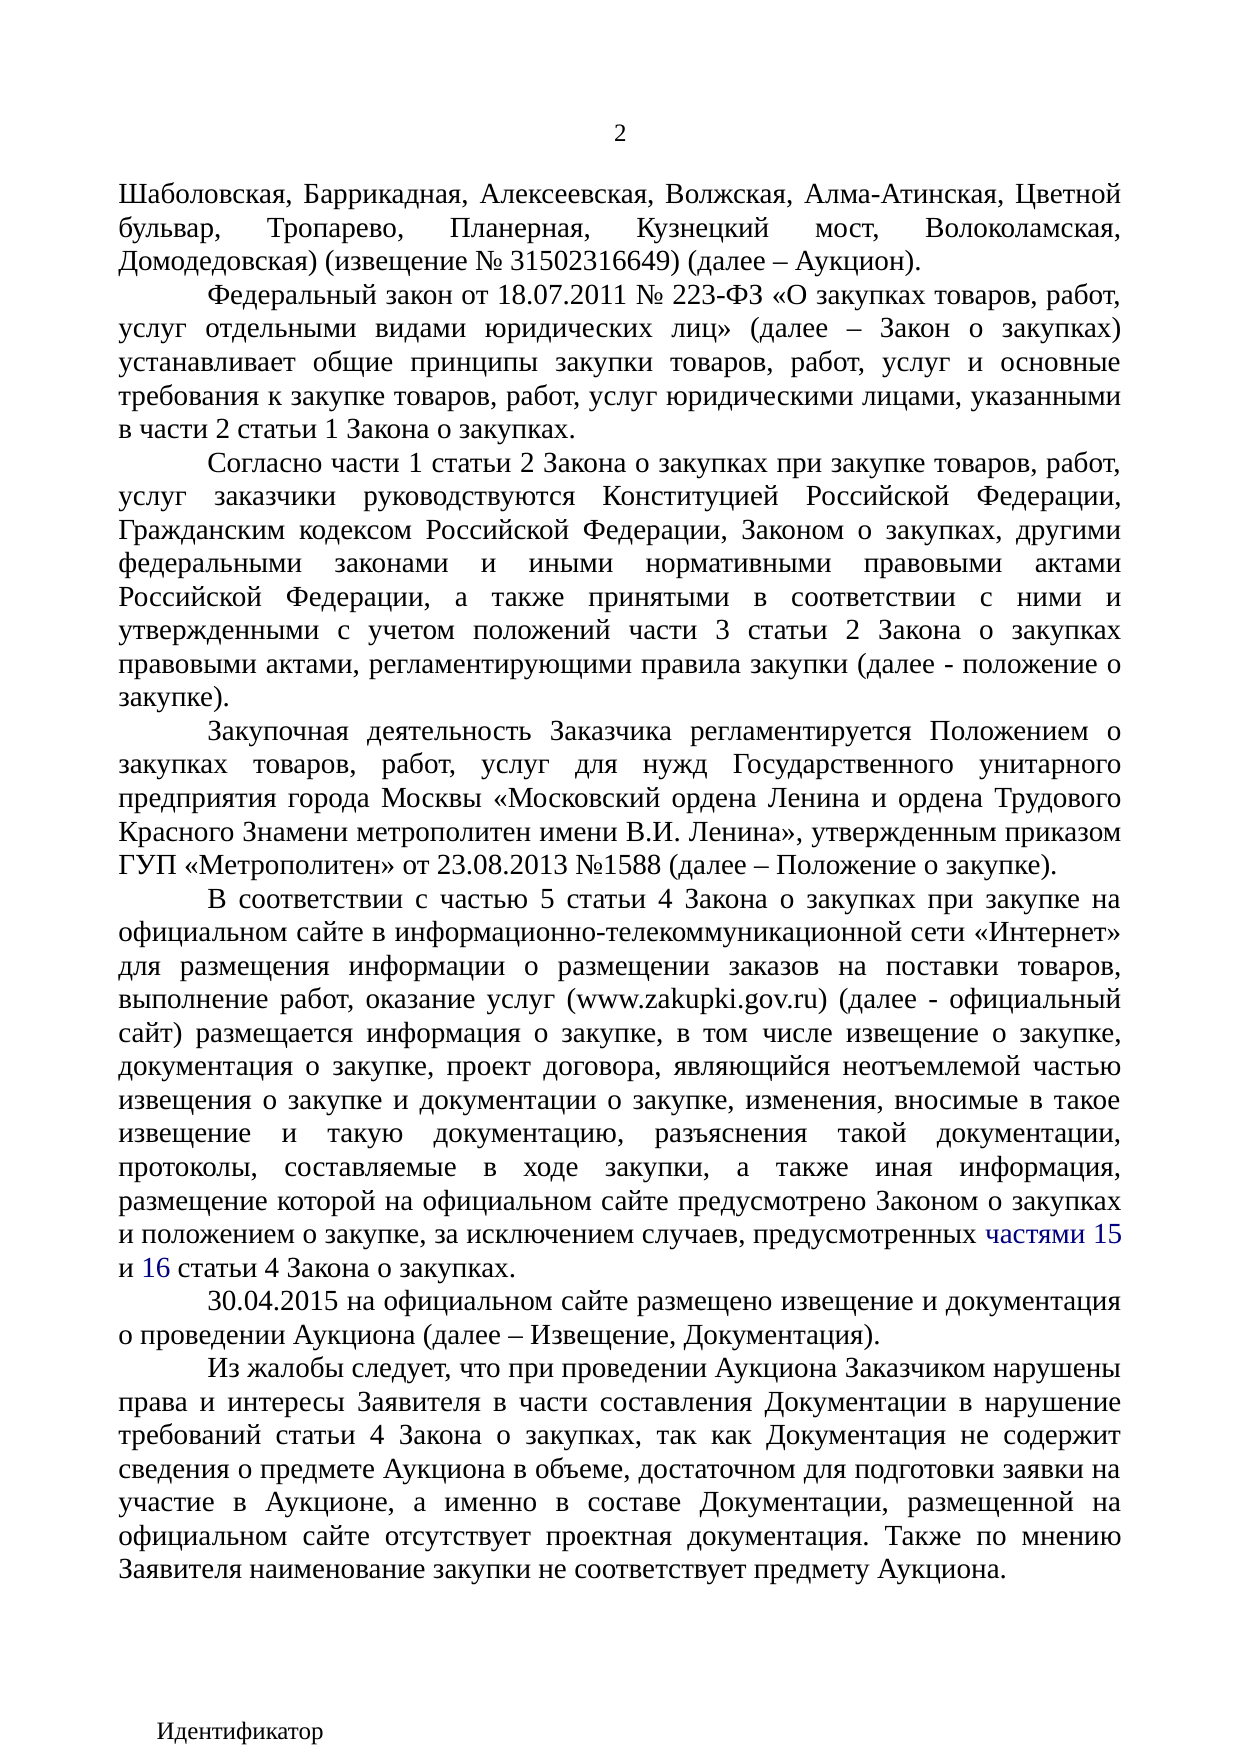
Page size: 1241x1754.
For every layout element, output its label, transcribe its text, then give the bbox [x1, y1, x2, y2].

text 30.04.2015 на официальном сайте размещено извещение и документация о проведении Аукциона (далее – Извещение, Документация). [118, 1283, 1122, 1350]
text Федеральный закон от 18.07.2011 № 223-ФЗ «О закупках товаров, работ, услуг отдельными видами юридических лиц» (далее – Закон о закупках) устанавливает общие принципы закупки товаров, работ, услуг и основные требования к закупке товаров, работ, услуг юридическими лицами, указанными в части 2 статьи 1 Закона о закупках. [118, 277, 1122, 445]
text Из жалобы следует, что при проведении Аукциона Заказчиком нарушены права и интересы Заявителя в части составления Документации в нарушение требований статьи 4 Закона о закупках, так как Документация не содержит сведения о предмете Аукциона в объеме, достаточном для подготовки заявки на участие в Аукционе, а именно в составе Документации, размещенной на официальном сайте отсутствует проектная документация. Также по мнению Заявителя наименование закупки не соответствует предмету Аукциона. [118, 1350, 1122, 1585]
text Согласно части 1 статьи 2 Закона о закупках при закупке товаров, работ, услуг заказчики руководствуются Конституцией Российской Федерации, Гражданским кодексом Российской Федерации, Законом о закупках, другими федеральными законами и иными нормативными правовыми актами Российской Федерации, а также принятыми в соответствии с ними и утвержденными с учетом положений части 3 статьи 2 Закона о закупках правовыми актами, регламентирующими правила закупки (далее - положение о закупке). [118, 445, 1122, 713]
text Закупочная деятельность Заказчика регламентируется Положением о закупках товаров, работ, услуг для нужд Государственного унитарного предприятия города Москвы «Московский ордена Ленина и ордена Трудового Красного Знамени метрополитен имени В.И. Ленина», утвержденным приказом ГУП «Метрополитен» от 23.08.2013 №1588 (далее – Положение о закупке). [118, 713, 1122, 881]
text Шаболовская, Баррикадная, Алексеевская, Волжская, Алма-Атинская, Цветной бульвар, Тропарево, Планерная, Кузнецкий мост, Волоколамская, Домодедовская) (извещение № 31502316649) (далее – Аукцион). [118, 176, 1122, 277]
text В соответствии с частью 5 статьи 4 Закона о закупках при закупке на официальном сайте в информационно-телекоммуникационной сети «Интернет» для размещения информации о размещении заказов на поставки товаров, выполнение работ, оказание услуг (www.zakupki.gov.ru) (далее - официальный сайт) размещается информация о закупке, в том числе извещение о закупке, документация о закупке, проект договора, являющийся неотъемлемой частью извещения о закупке и документации о закупке, изменения, вносимые в такое извещение и такую документацию, разъяснения такой документации, протоколы, составляемые в ходе закупки, а также иная информация, размещение которой на официальном сайте предусмотрено Законом о закупках и положением о закупке, за исключением случаев, предусмотренных частями 15 и 16 статьи 4 Закона о закупках. [118, 881, 1122, 1283]
